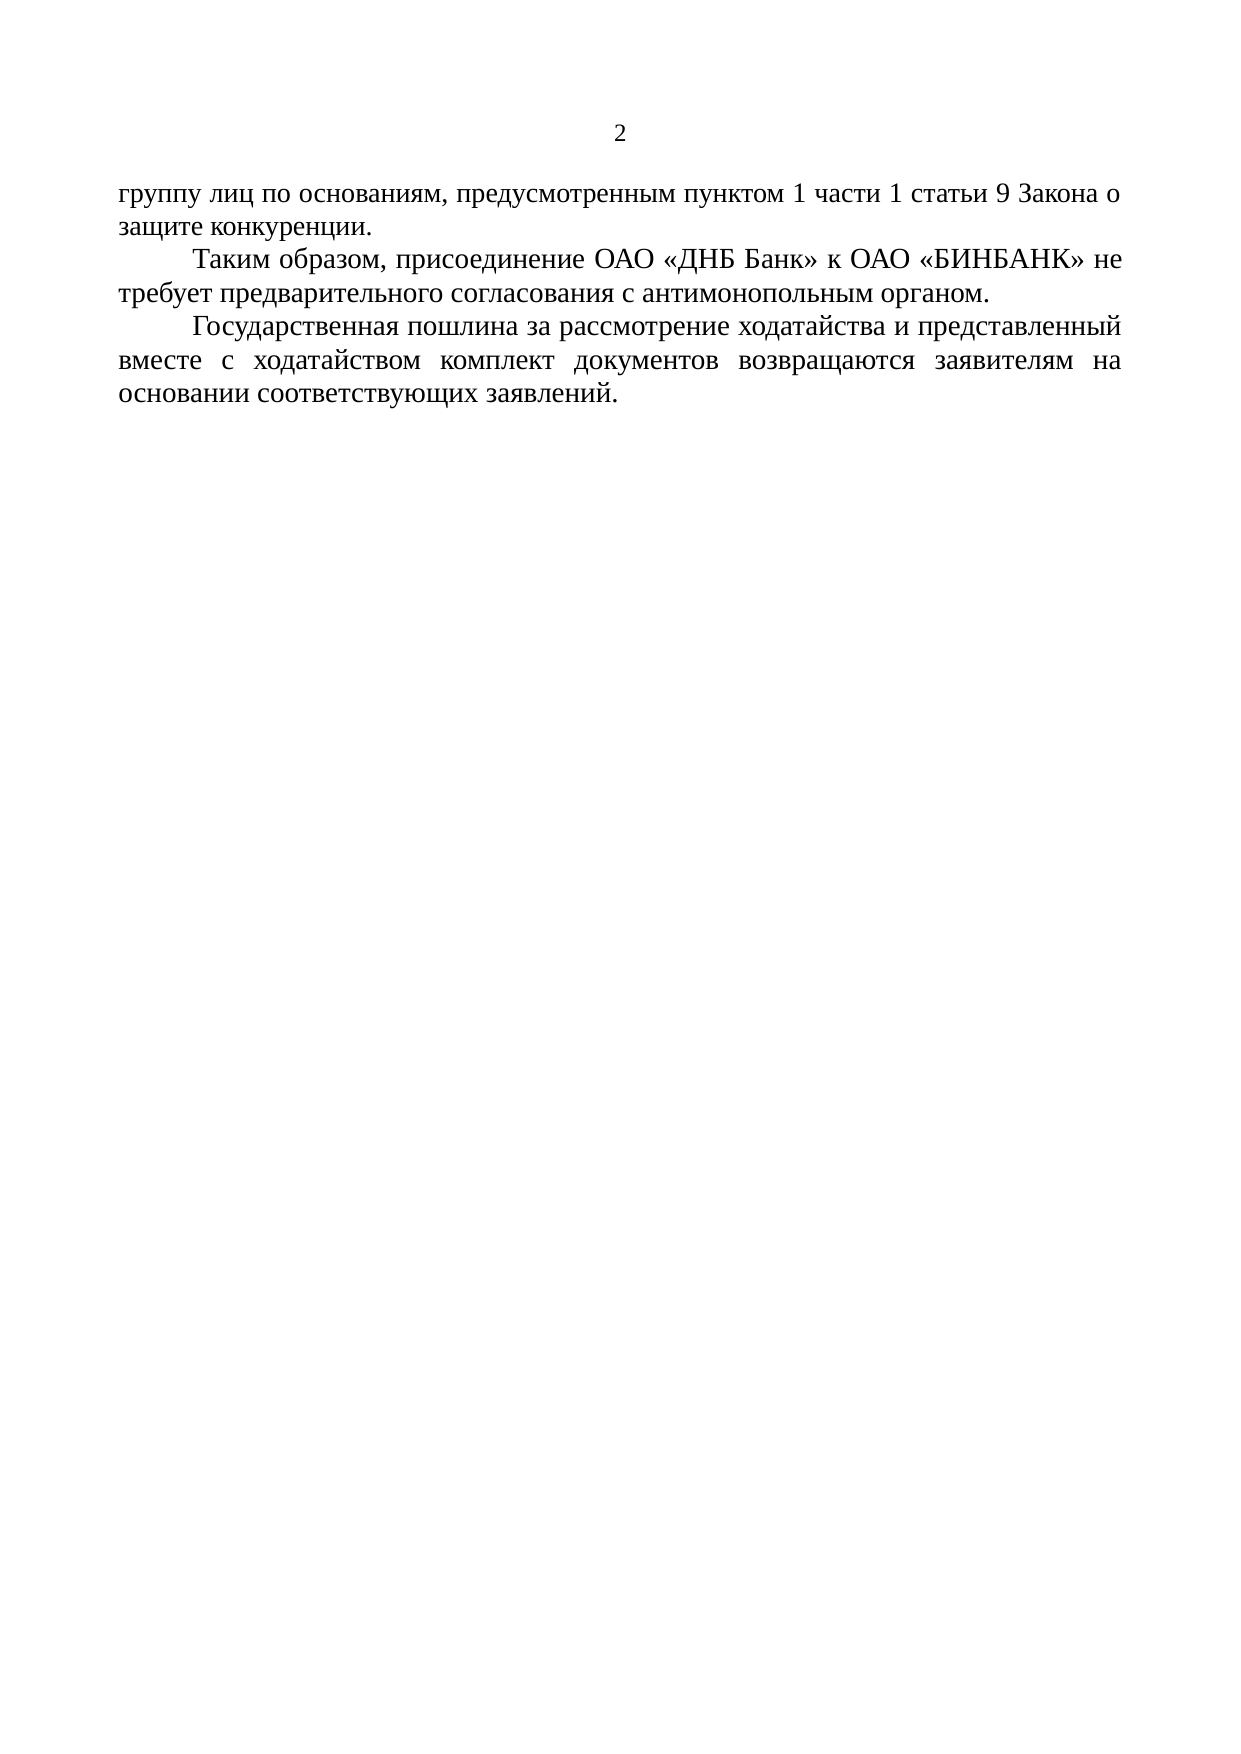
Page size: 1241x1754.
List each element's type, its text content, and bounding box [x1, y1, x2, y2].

text группу лиц по основаниям, предусмотренным пунктом 1 части 1 статьи 9 Закона о защите конкуренции. [118, 176, 1122, 241]
text Государственная пошлина за рассмотрение ходатайства и представленный вместе с ходатайством комплект документов возвращаются заявителям на основании соответствующих заявлений. [118, 308, 1122, 409]
text Таким образом, присоединение ОАО «ДНБ Банк» к ОАО «БИНБАНК» не требует предварительного согласования с антимонопольным органом. [118, 241, 1122, 308]
